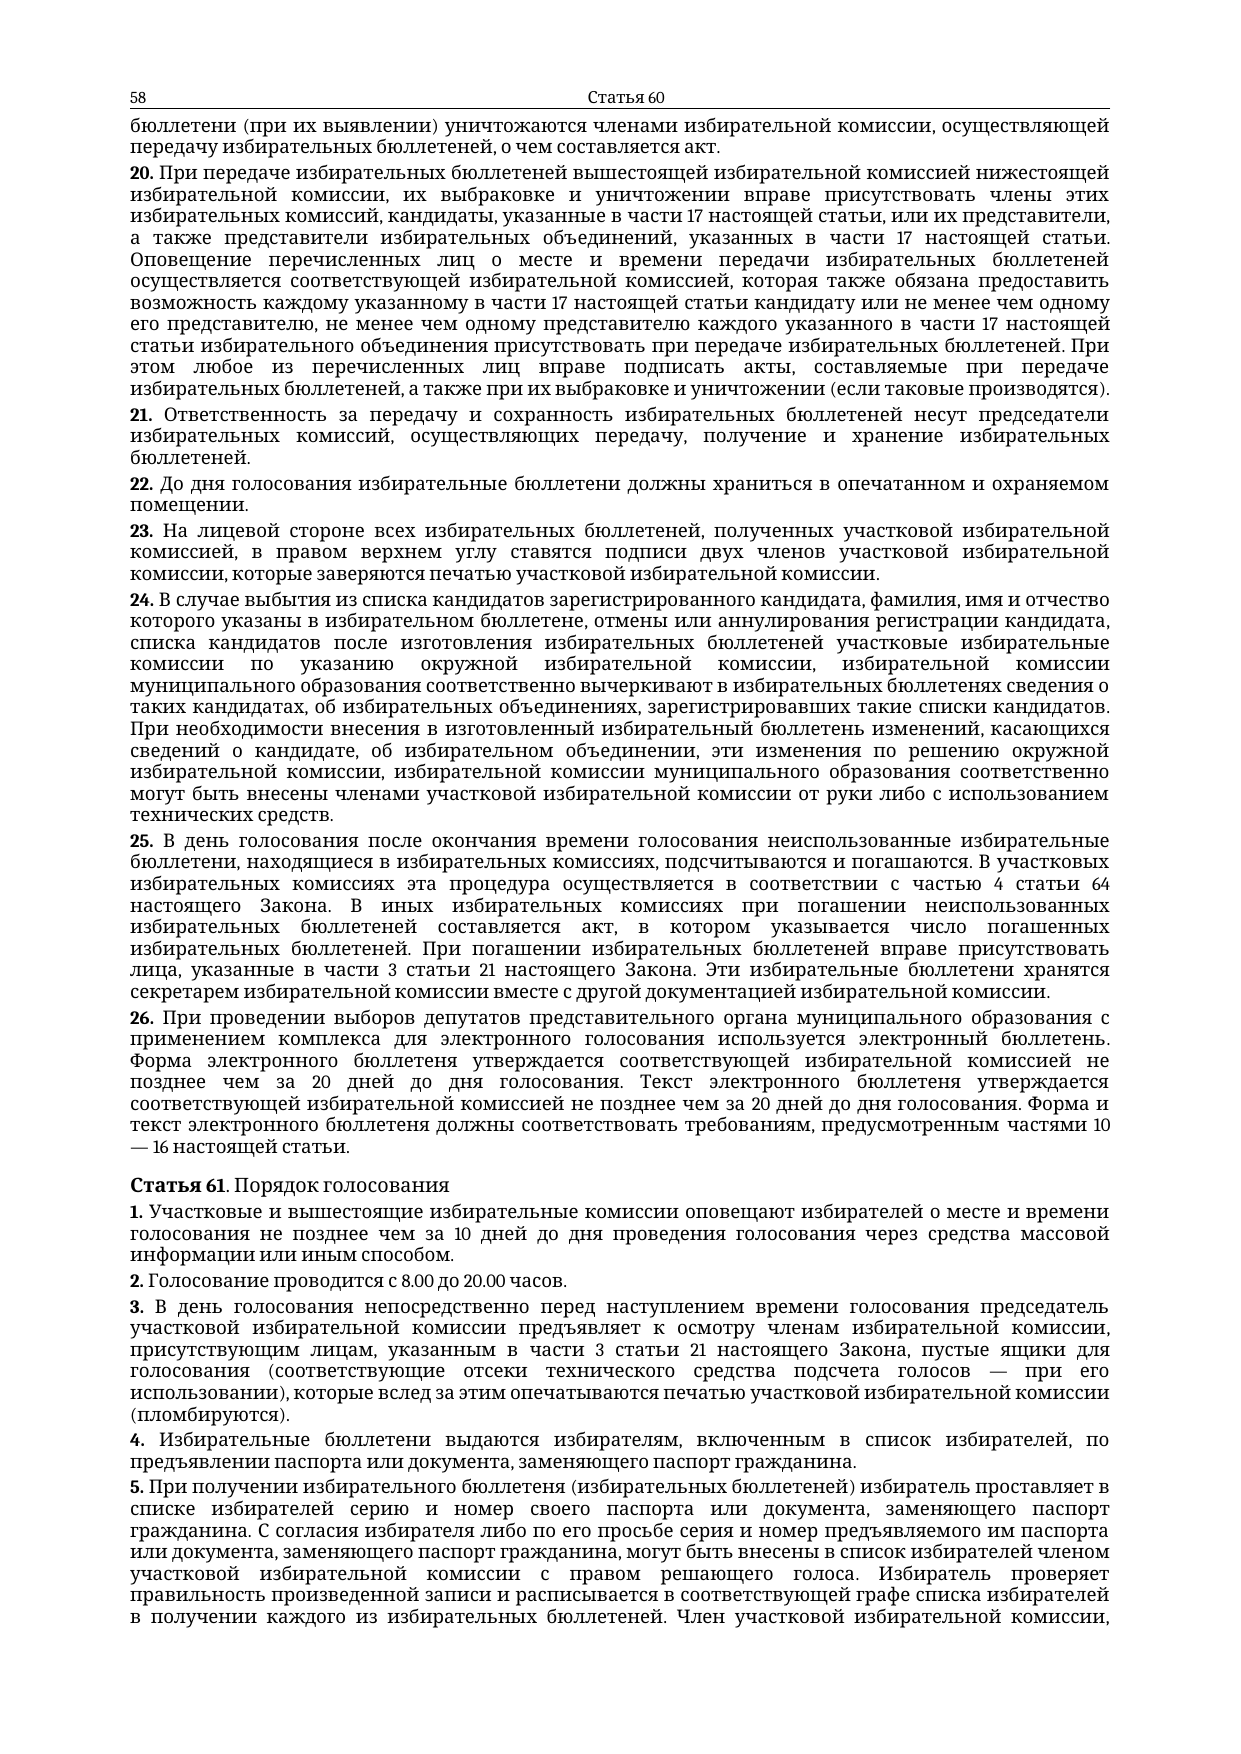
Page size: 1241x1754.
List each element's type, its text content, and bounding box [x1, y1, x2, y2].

text 25. В день голосования после окончания времени голосования неиспользованные избирательные бюллетени, находящиеся в избирательных комиссиях, подсчитываются и погашаются. В участковых избирательных комиссиях эта процедура осуществляется в соответствии с частью 4 статьи 64 настоящего Закона. В иных избирательных комиссиях при погашении неиспользованных избирательных бюллетеней составляется акт, в котором указывается число погашенных избирательных бюллетеней. При погашении избирательных бюллетеней вправе присутствовать лица, указанные в части 3 статьи 21 настоящего Закона. Эти избирательные бюллетени хранятся секретарем избирательной комиссии вместе с другой документацией избирательной комиссии. [130, 831, 1110, 1003]
text 5. При получении избирательного бюллетеня (избирательных бюллетеней) избиратель проставляет в списке избирателей серию и номер своего паспорта или документа, заменяющего паспорт гражданина. С согласия избирателя либо по его просьбе серия и номер предъявляемого им паспорта или документа, заменяющего паспорт гражданина, могут быть внесены в список избирателей членом участковой избирательной комиссии с правом решающего голоса. Избиратель проверяет правильность произведенной записи и расписывается в соответствующей графе списка избирателей в получении каждого из избирательных бюллетеней. Член участковой избирательной комиссии, [130, 1477, 1110, 1628]
text 22. До дня голосования избирательные бюллетени должны храниться в опечатанном и охраняемом помещении. [130, 473, 1110, 516]
text 21. Ответственность за передачу и сохранность избирательных бюллетеней несут председатели избирательных комиссий, осуществляющих передачу, получение и хранение избирательных бюллетеней. [130, 404, 1110, 469]
text 3. В день голосования непосредственно перед наступлением времени голосования председатель участковой избирательной комиссии предъявляет к осмотру членам избирательной комиссии, присутствующим лицам, указанным в части 3 статьи 21 настоящего Закона, пустые ящики для голосования (соответствующие отсеки технического средства подсчета голосов — при его использовании), которые вслед за этим опечатываются печатью участковой избирательной комиссии (пломбируются). [130, 1296, 1110, 1426]
text бюллетени (при их выявлении) уничтожаются членами избирательной комиссии, осуществляющей передачу избирательных бюллетеней, о чем составляется акт. [130, 116, 1110, 159]
text 2. Голосование проводится с 8.00 до 20.00 часов. [130, 1271, 1110, 1292]
text 20. При передаче избирательных бюллетеней вышестоящей избирательной комиссией нижестоящей избирательной комиссии, их выбраковке и уничтожении вправе присутствовать члены этих избирательных комиссий, кандидаты, указанные в части 17 настоящей статьи, или их представители, а также представители избирательных объединений, указанных в части 17 настоящей статьи. Оповещение перечисленных лиц о месте и времени передачи избирательных бюллетеней осуществляется соответствующей избирательной комиссией, которая также обязана предоставить возможность каждому указанному в части 17 настоящей статьи кандидату или не менее чем одному его представителю, не менее чем одному представителю каждого указанного в части 17 настоящей статьи избирательного объединения присутствовать при передаче избирательных бюллетеней. При этом любое из перечисленных лиц вправе подписать акты, составляемые при передаче избирательных бюллетеней, а также при их выбраковке и уничтожении (если таковые производятся). [130, 163, 1110, 400]
subtitle Статья 61. Порядок голосования [130, 1175, 1110, 1197]
text 24. В случае выбытия из списка кандидатов зарегистрированного кандидата, фамилия, имя и отчество которого указаны в избирательном бюллетене, отмены или аннулирования регистрации кандидата, списка кандидатов после изготовления избирательных бюллетеней участковые избирательные комиссии по указанию окружной избирательной комиссии, избирательной комиссии муниципального образования соответственно вычеркивают в избирательных бюллетенях сведения о таких кандидатах, об избирательных объединениях, зарегистрировавших такие списки кандидатов. При необходимости внесения в изготовленный избирательный бюллетень изменений, касающихся сведений о кандидате, об избирательном объединении, эти изменения по решению окружной избирательной комиссии, избирательной комиссии муниципального образования соответственно могут быть внесены членами участковой избирательной комиссии от руки либо с использованием технических средств. [130, 589, 1110, 826]
text 1. Участковые и вышестоящие избирательные комиссии оповещают избирателей о месте и времени голосования не позднее чем за 10 дней до дня проведения голосования через средства массовой информации или иным способом. [130, 1202, 1110, 1266]
text 26. При проведении выборов депутатов представительного органа муниципального образования с применением комплекса для электронного голосования используется электронный бюллетень. Форма электронного бюллетеня утверждается соответствующей избирательной комиссией не позднее чем за 20 дней до дня голосования. Текст электронного бюллетеня утверждается соответствующей избирательной комиссией не позднее чем за 20 дней до дня голосования. Форма и текст электронного бюллетеня должны соответствовать требованиям, предусмотренным частями 10 — 16 настоящей статьи. [130, 1007, 1110, 1158]
text 4. Избирательные бюллетени выдаются избирателям, включенным в список избирателей, по предъявлении паспорта или документа, заменяющего паспорт гражданина. [130, 1430, 1110, 1473]
text 23. На лицевой стороне всех избирательных бюллетеней, полученных участковой избирательной комиссией, в правом верхнем углу ставятся подписи двух членов участковой избирательной комиссии, которые заверяются печатью участковой избирательной комиссии. [130, 520, 1110, 585]
